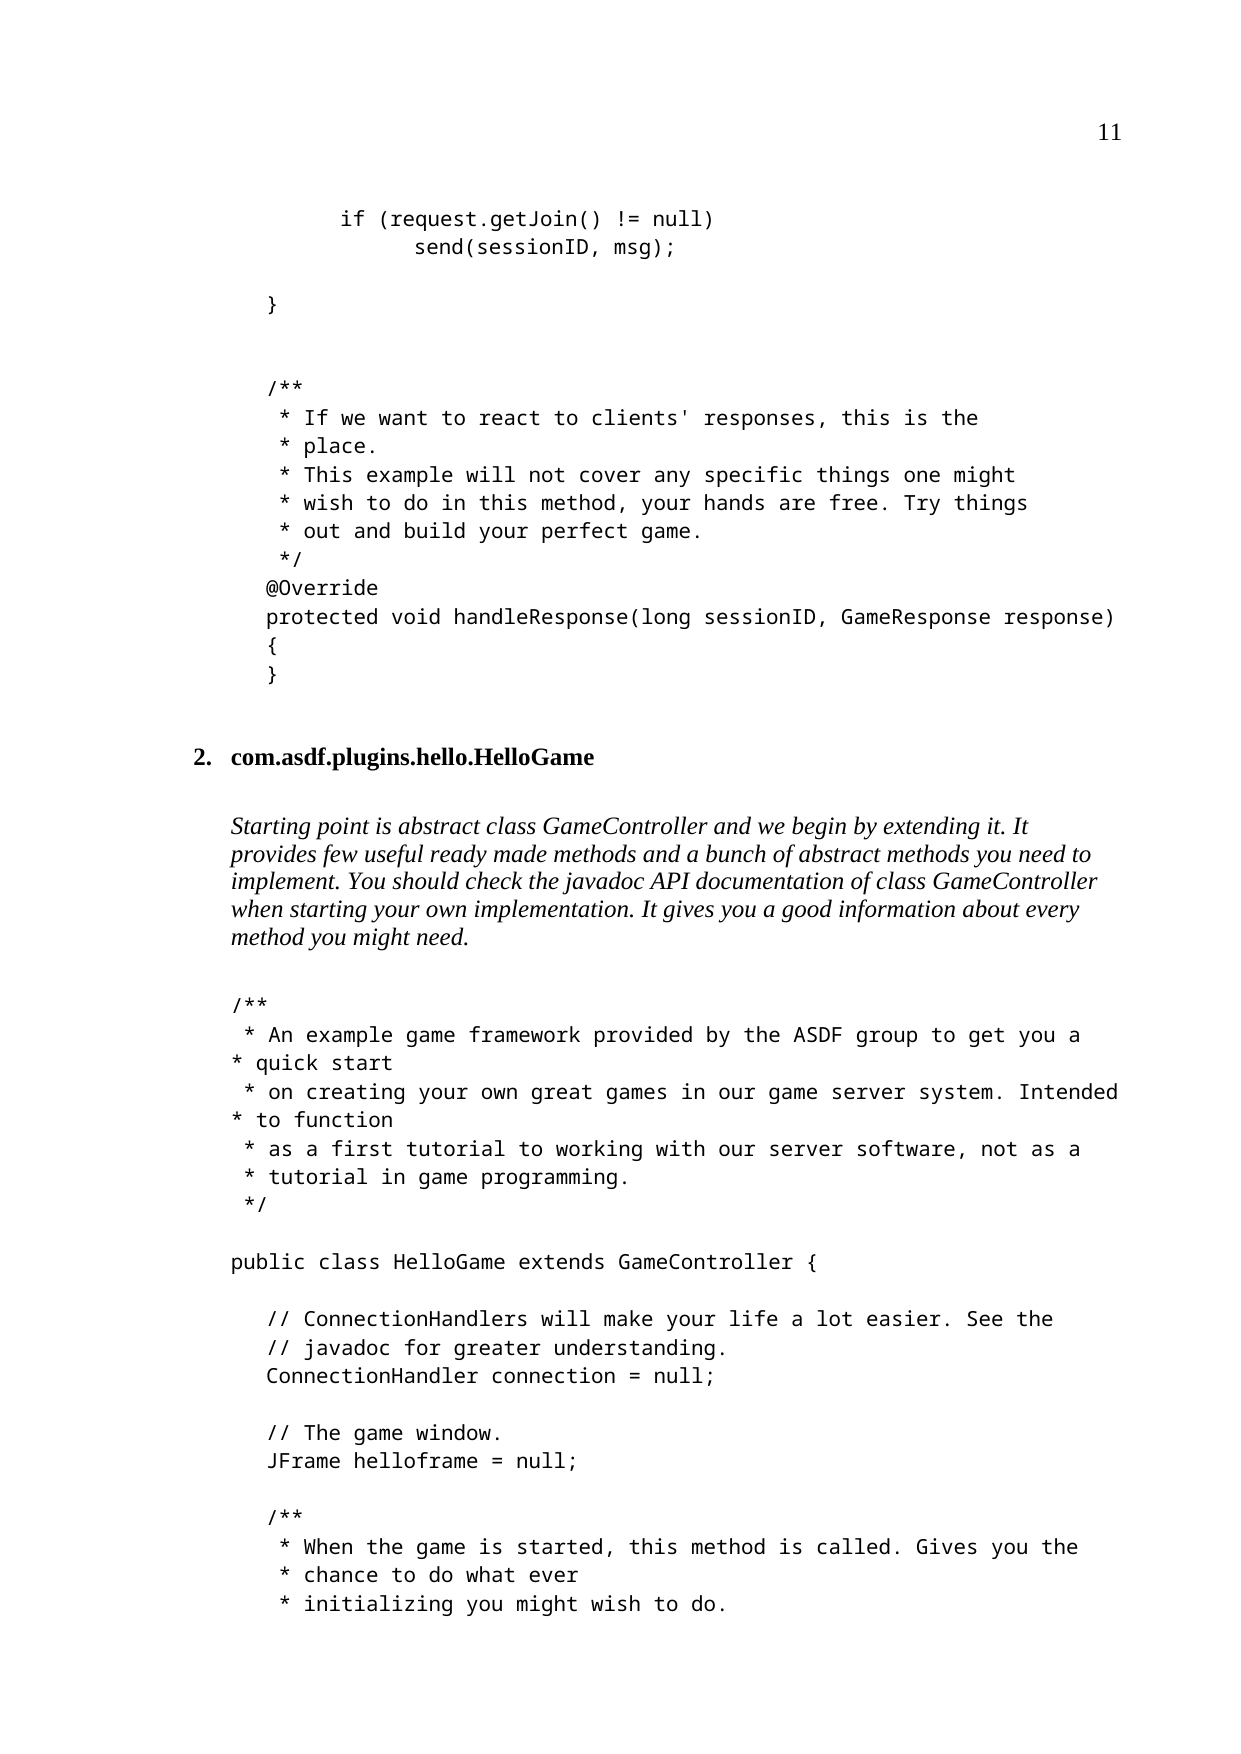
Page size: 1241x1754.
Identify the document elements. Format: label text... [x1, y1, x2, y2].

list * An example game framework provided by the ASDF group to get you a * quick start [193, 1020, 1122, 1077]
list } [157, 659, 1122, 687]
list public class HelloGame extends GameController { [193, 1247, 1122, 1276]
list * When the game is started, this method is called. Gives you the * chance to do what ever [193, 1532, 1122, 1589]
list ConnectionHandler connection = null; [193, 1361, 1122, 1389]
list */ [193, 1191, 1122, 1219]
list */ [157, 545, 1122, 573]
list /** [193, 1503, 1122, 1532]
list @Override [157, 573, 1122, 602]
list // The game window. [193, 1418, 1122, 1446]
list if (request.getJoin() != null) [157, 204, 1122, 232]
list * initializing you might wish to do. [193, 1589, 1122, 1617]
list * as a first tutorial to working with our server software, not as a [193, 1134, 1122, 1162]
list * on creating your own great games in our game server system. Intended * to function [193, 1077, 1122, 1134]
list JFrame helloframe = null; [193, 1446, 1122, 1475]
list send(sessionID, msg); [157, 232, 1122, 261]
list /** [193, 991, 1122, 1020]
list // ConnectionHandlers will make your life a lot easier. See the // javadoc for greater understanding. [193, 1304, 1122, 1361]
list Starting point is abstract class GameController and we begin by extending it. It provides few useful ready made methods and a bunch of abstract methods you need to implement. You should check the javadoc API documentation of class GameController when starting your own implementation. It gives you a good information about every method you might need. [193, 812, 1122, 951]
list /** [157, 374, 1122, 403]
list } [157, 289, 1122, 317]
list * This example will not cover any specific things one might [157, 460, 1122, 488]
list * out and build your perfect game. [157, 517, 1122, 545]
list protected void handleResponse(long sessionID, GameResponse response) { [157, 602, 1122, 659]
list * tutorial in game programming. [193, 1162, 1122, 1191]
list * If we want to react to clients' responses, this is the * place. [157, 403, 1122, 460]
list com.asdf.plugins.hello.HelloGame [193, 743, 1122, 771]
list * wish to do in this method, your hands are free. Try things [157, 488, 1122, 517]
